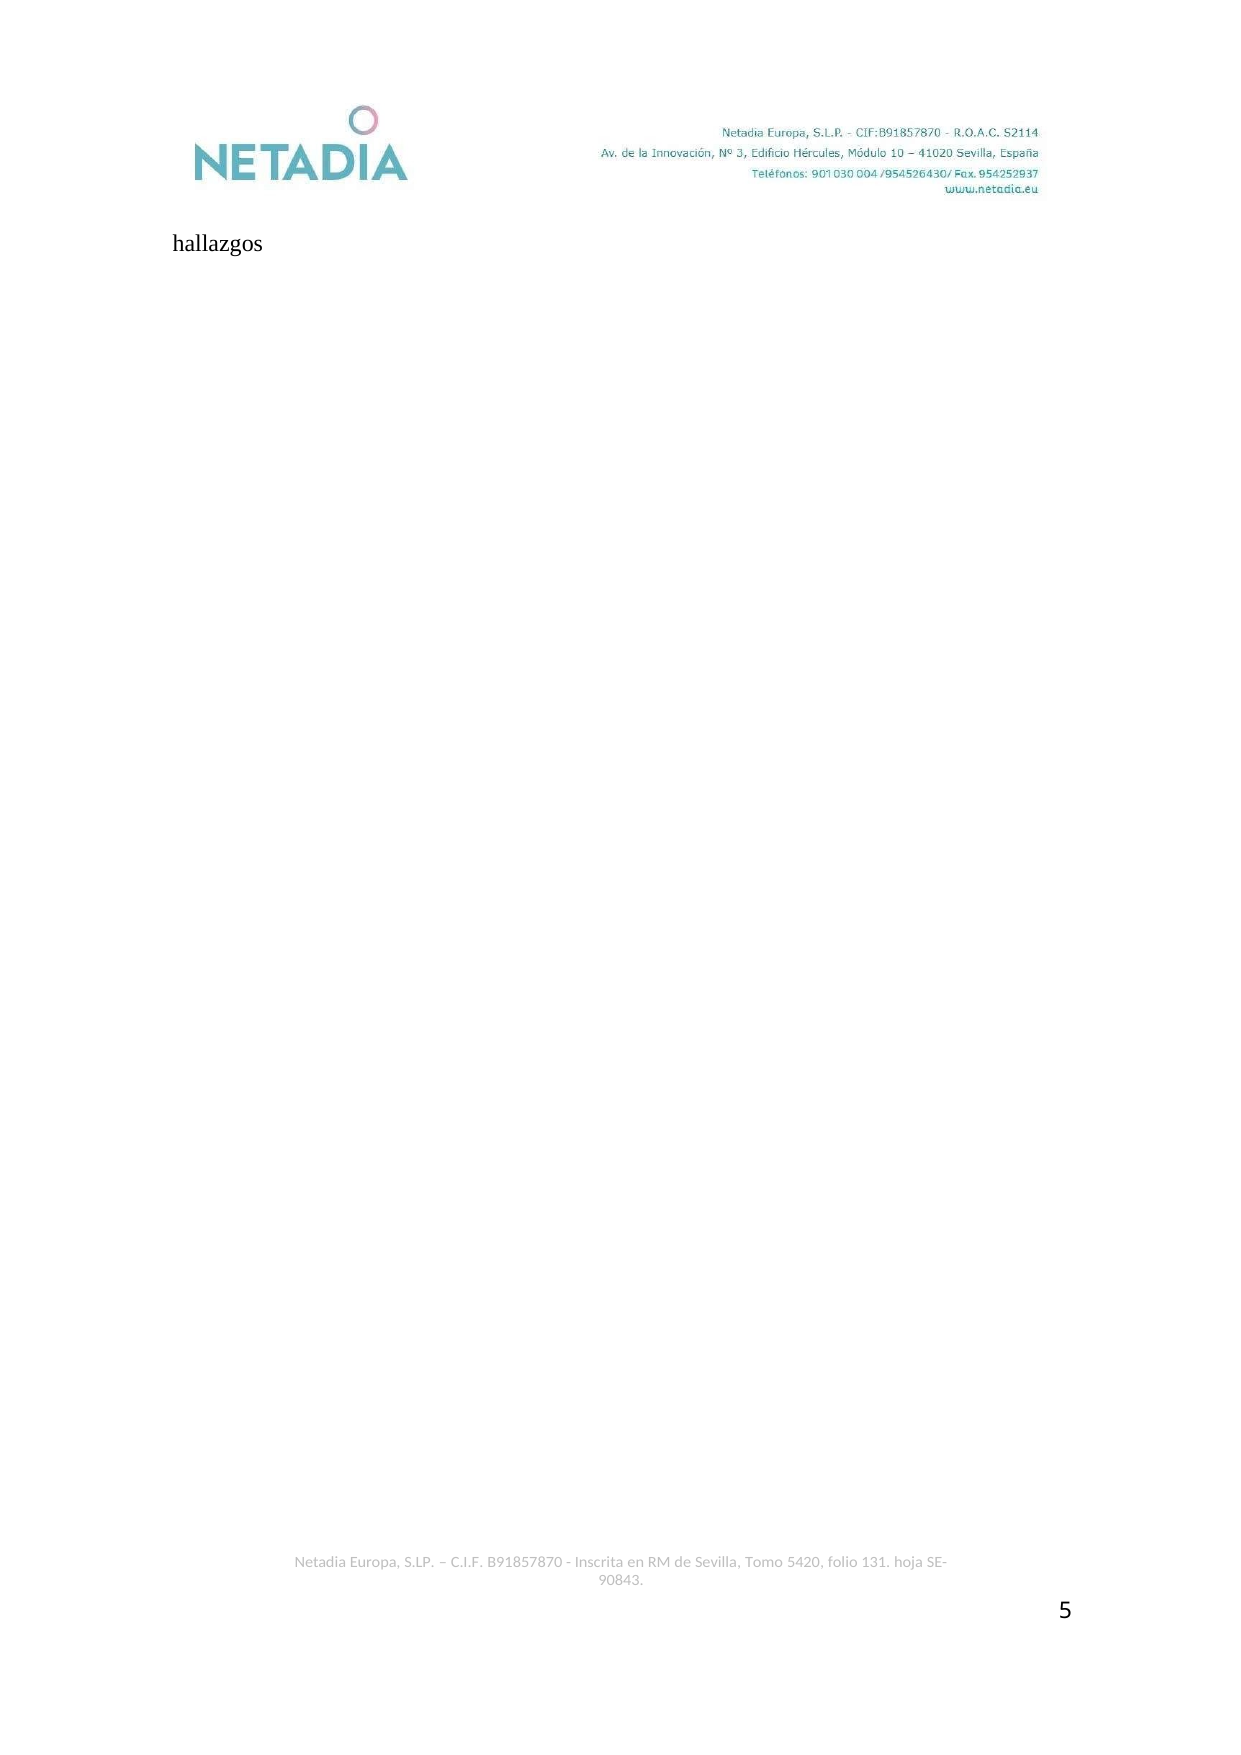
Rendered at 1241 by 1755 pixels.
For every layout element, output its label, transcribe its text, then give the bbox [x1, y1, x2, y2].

text hallazgos [172, 229, 1069, 257]
